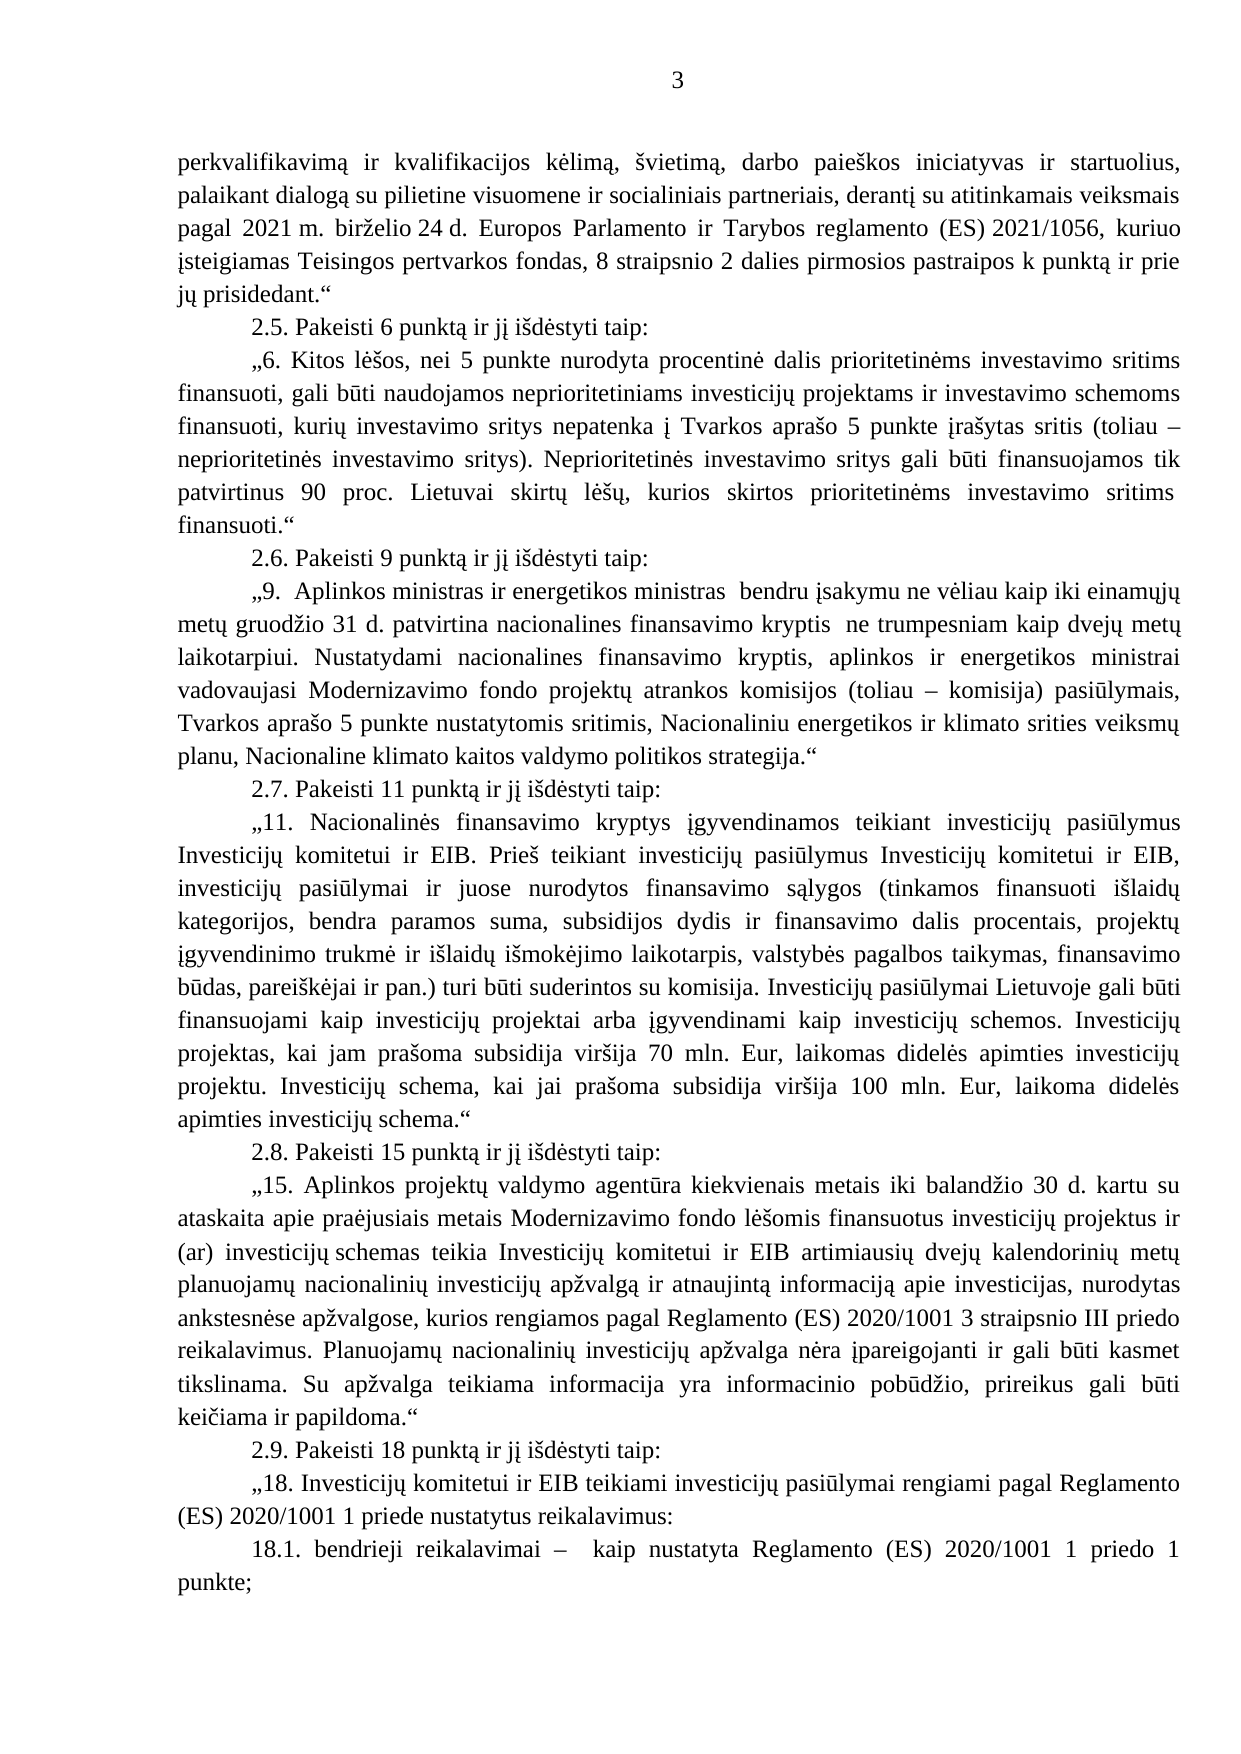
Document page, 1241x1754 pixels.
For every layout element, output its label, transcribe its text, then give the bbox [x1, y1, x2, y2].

text „15. Aplinkos projektų valdymo agentūra kiekvienais metais iki balandžio 30 d. kartu su ataskaita apie praėjusiais metais Modernizavimo fondo lėšomis finansuotus investicijų projektus ir (ar) investicijų schemas teikia Investicijų komitetui ir EIB artimiausių dvejų kalendorinių metų planuojamų nacionalinių investicijų apžvalgą ir atnaujintą informaciją apie investicijas, nurodytas ankstesnėse apžvalgose, kurios rengiamos pagal Reglamento (ES) 2020/1001 3 straipsnio III priedo reikalavimus. Planuojamų nacionalinių investicijų apžvalga nėra įpareigojanti ir gali būti kasmet tikslinama. Su apžvalga teikiama informacija yra informacinio pobūdžio, prireikus gali būti keičiama ir papildoma.“ [177, 1171, 1181, 1430]
text „9. Aplinkos ministras ir energetikos ministras bendru įsakymu ne vėliau kaip iki einamųjų metų gruodžio 31 d. patvirtina nacionalines finansavimo kryptis ne trumpesniam kaip dvejų metų laikotarpiui. Nustatydami nacionalines finansavimo kryptis, aplinkos ir energetikos ministrai vadovaujasi Modernizavimo fondo projektų atrankos komisijos (toliau – komisija) pasiūlymais, Tvarkos aprašo 5 punkte nustatytomis sritimis, Nacionaliniu energetikos ir klimato srities veiksmų planu, Nacionaline klimato kaitos valdymo politikos strategija.“ [177, 576, 1181, 770]
text „6. Kitos lėšos, nei 5 punkte nurodyta procentinė dalis prioritetinėms investavimo sritims finansuoti, gali būti naudojamos neprioritetiniams investicijų projektams ir investavimo schemoms finansuoti, kurių investavimo sritys nepatenka į Tvarkos aprašo 5 punkte įrašytas sritis (toliau – neprioritetinės investavimo sritys). Neprioritetinės investavimo sritys gali būti finansuojamos tik patvirtinus 90 proc. Lietuvai skirtų lėšų, kurios skirtos prioritetinėms investavimo sritims finansuoti.“ [177, 345, 1181, 539]
text 18.1. bendrieji reikalavimai – kaip nustatyta Reglamento (ES) 2020/1001 1 priedo 1 punkte; [177, 1534, 1181, 1596]
text 2.9. Pakeisti 18 punktą ir jį išdėstyti taip: [177, 1435, 1181, 1463]
text 2.6. Pakeisti 9 punktą ir jį išdėstyti taip: [177, 543, 1181, 572]
text 2.5. Pakeisti 6 punktą ir jį išdėstyti taip: [177, 312, 1181, 341]
text 2.7. Pakeisti 11 punktą ir jį išdėstyti taip: [177, 774, 1181, 803]
text 2.8. Pakeisti 15 punktą ir jį išdėstyti taip: [177, 1137, 1181, 1166]
text „11. Nacionalinės finansavimo kryptys įgyvendinamos teikiant investicijų pasiūlymus Investicijų komitetui ir EIB. Prieš teikiant investicijų pasiūlymus Investicijų komitetui ir EIB, investicijų pasiūlymai ir juose nurodytos finansavimo sąlygos (tinkamos finansuoti išlaidų kategorijos, bendra paramos suma, subsidijos dydis ir finansavimo dalis procentais, projektų įgyvendinimo trukmė ir išlaidų išmokėjimo laikotarpis, valstybės pagalbos taikymas, finansavimo būdas, pareiškėjai ir pan.) turi būti suderintos su komisija. Investicijų pasiūlymai Lietuvoje gali būti finansuojami kaip investicijų projektai arba įgyvendinami kaip investicijų schemos. Investicijų projektas, kai jam prašoma subsidija viršija 70 mln. Eur, laikomas didelės apimties investicijų projektu. Investicijų schema, kai jai prašoma subsidija viršija 100 mln. Eur, laikoma didelės apimties investicijų schema.“ [177, 807, 1181, 1133]
text „18. Investicijų komitetui ir EIB teikiami investicijų pasiūlymai rengiami pagal Reglamento (ES) 2020/1001 1 priede nustatytus reikalavimus: [177, 1468, 1181, 1529]
text perkvalifikavimą ir kvalifikacijos kėlimą, švietimą, darbo paieškos iniciatyvas ir startuolius, palaikant dialogą su pilietine visuomene ir socialiniais partneriais, derantį su atitinkamais veiksmais pagal 2021 m. birželio 24 d. Europos Parlamento ir Tarybos reglamento (ES) 2021/1056, kuriuo įsteigiamas Teisingos pertvarkos fondas, 8 straipsnio 2 dalies pirmosios pastraipos k punktą ir prie jų prisidedant.“ [177, 147, 1181, 308]
